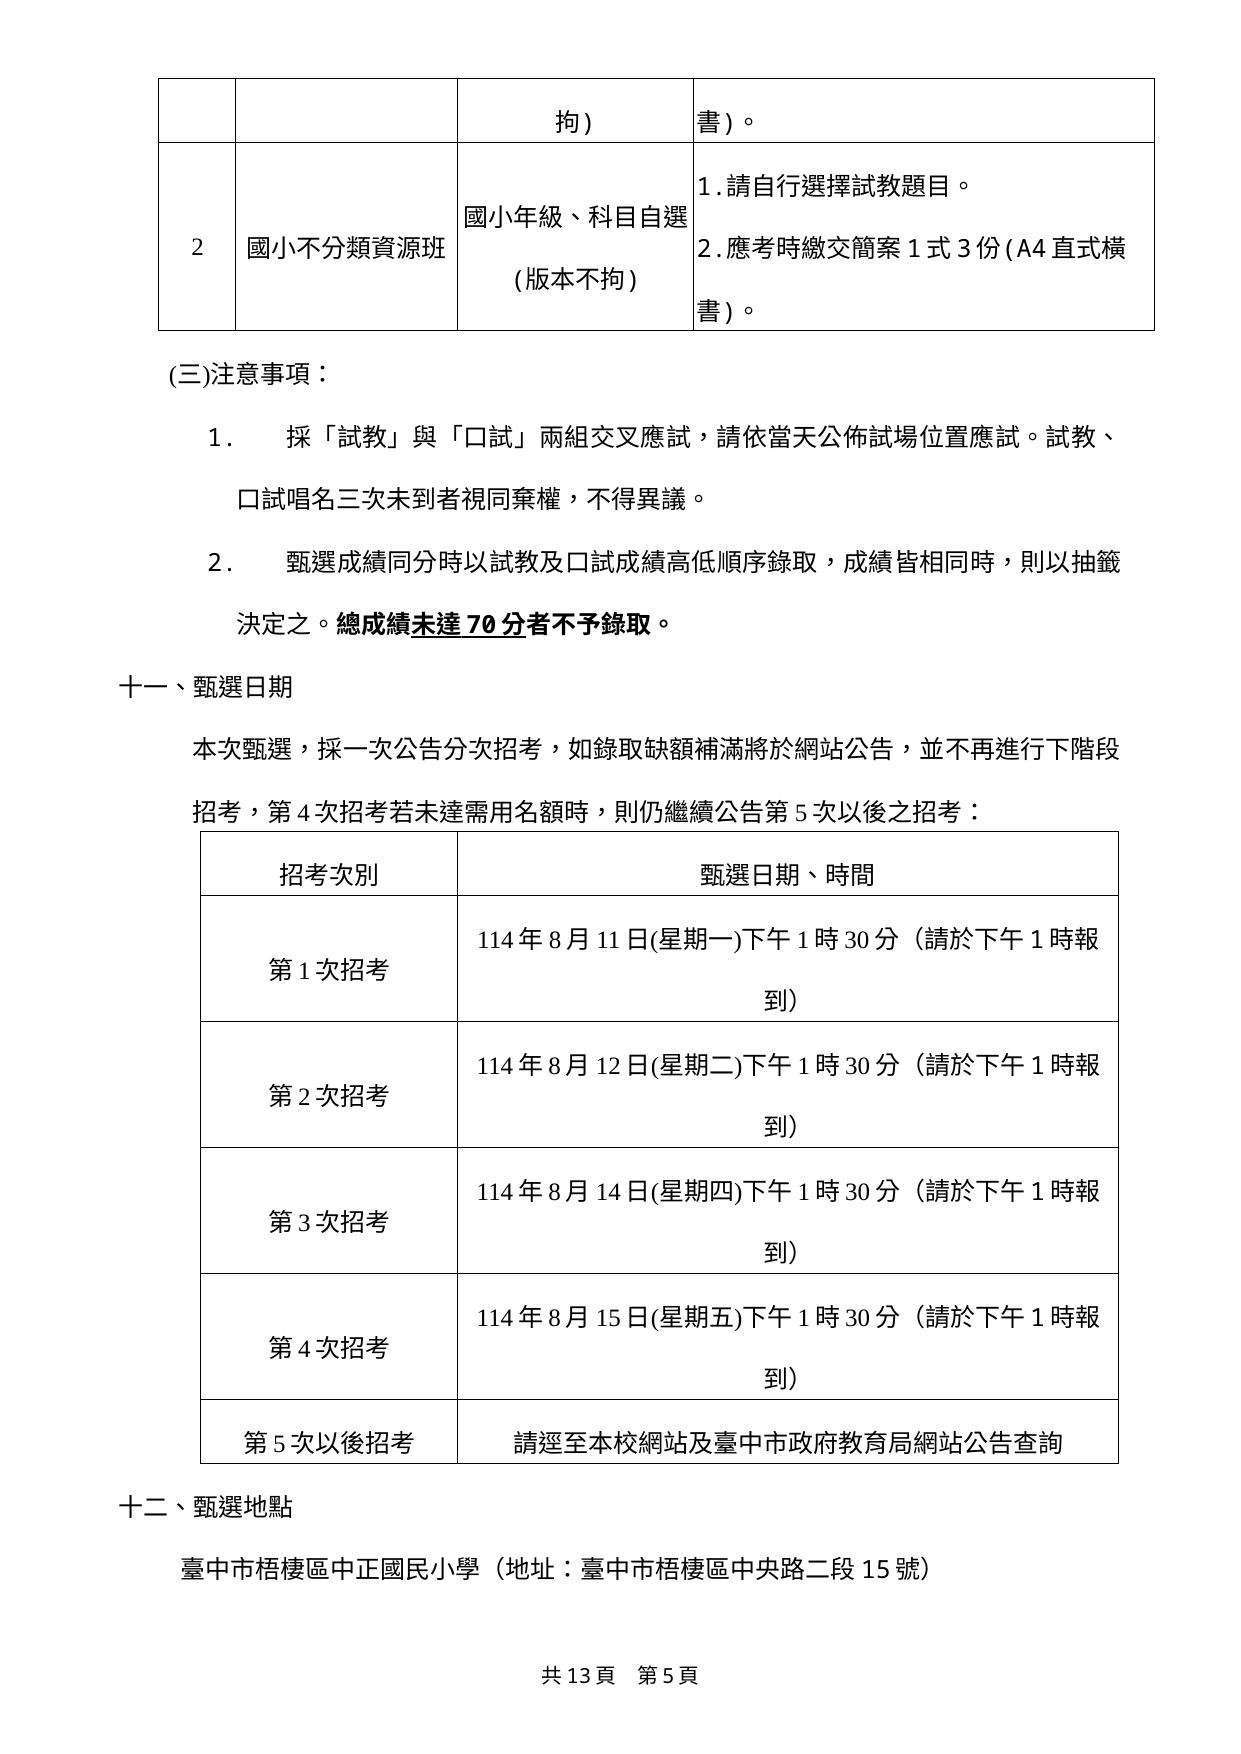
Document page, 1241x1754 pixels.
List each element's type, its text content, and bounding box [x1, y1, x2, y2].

list 採「試教」與「口試」兩組交叉應試，請依當天公佈試場位置應試。試教、口試唱名三次未到者視同棄權，不得異議。 [207, 394, 1122, 519]
text 十一、甄選日期 [118, 644, 1122, 706]
list 甄選成績同分時以試教及口試成績高低順序錄取，成績皆相同時，則以抽籤決定之。總成績未達70分者不予錄取。 [207, 519, 1122, 644]
table_cell 第4次招考 [201, 1274, 457, 1399]
table_cell 國小年級、科目自選(版本不拘) [458, 143, 693, 330]
table_cell [159, 79, 235, 142]
table_cell 第1次招考 [201, 896, 457, 1021]
table_header 甄選日期、時間 [458, 832, 1118, 895]
text 本次甄選，採一次公告分次招考，如錄取缺額補滿將於網站公告，並不再進行下階段招考，第4次招考若未達需用名額時，則仍繼續公告第5次以後之招考： [192, 706, 1122, 831]
table_cell 國小不分類資源班 [236, 143, 457, 330]
text 十二、甄選地點 [118, 1463, 1122, 1526]
table_cell 114年8月11日(星期一)下午1時30分（請於下午1時報到） [458, 896, 1118, 1021]
table_cell 第3次招考 [201, 1148, 457, 1273]
table_cell 請逕至本校網站及臺中市政府教育局網站公告查詢 [458, 1400, 1118, 1462]
text (三)注意事項： [118, 331, 1122, 394]
table_cell 114年8月15日(星期五)下午1時30分（請於下午1時報到） [458, 1274, 1118, 1399]
table_header 招考次別 [201, 832, 457, 895]
table_cell 2 [159, 143, 235, 330]
table_cell 第2次招考 [201, 1022, 457, 1147]
table_cell 114年8月14日(星期四)下午1時30分（請於下午1時報到） [458, 1148, 1118, 1273]
table_cell 114年8月12日(星期二)下午1時30分（請於下午1時報到） [458, 1022, 1118, 1147]
text 臺中市梧棲區中正國民小學（地址：臺中市梧棲區中央路二段15號） [181, 1526, 1122, 1588]
table_cell 拘) [458, 79, 693, 142]
table_cell 第5次以後招考 [201, 1400, 457, 1462]
table_cell 書)。 [694, 79, 1154, 142]
table_cell 1.請自行選擇試教題目。 2.應考時繳交簡案1式3份(A4直式橫書)。 [694, 143, 1154, 330]
table_cell [236, 79, 457, 142]
